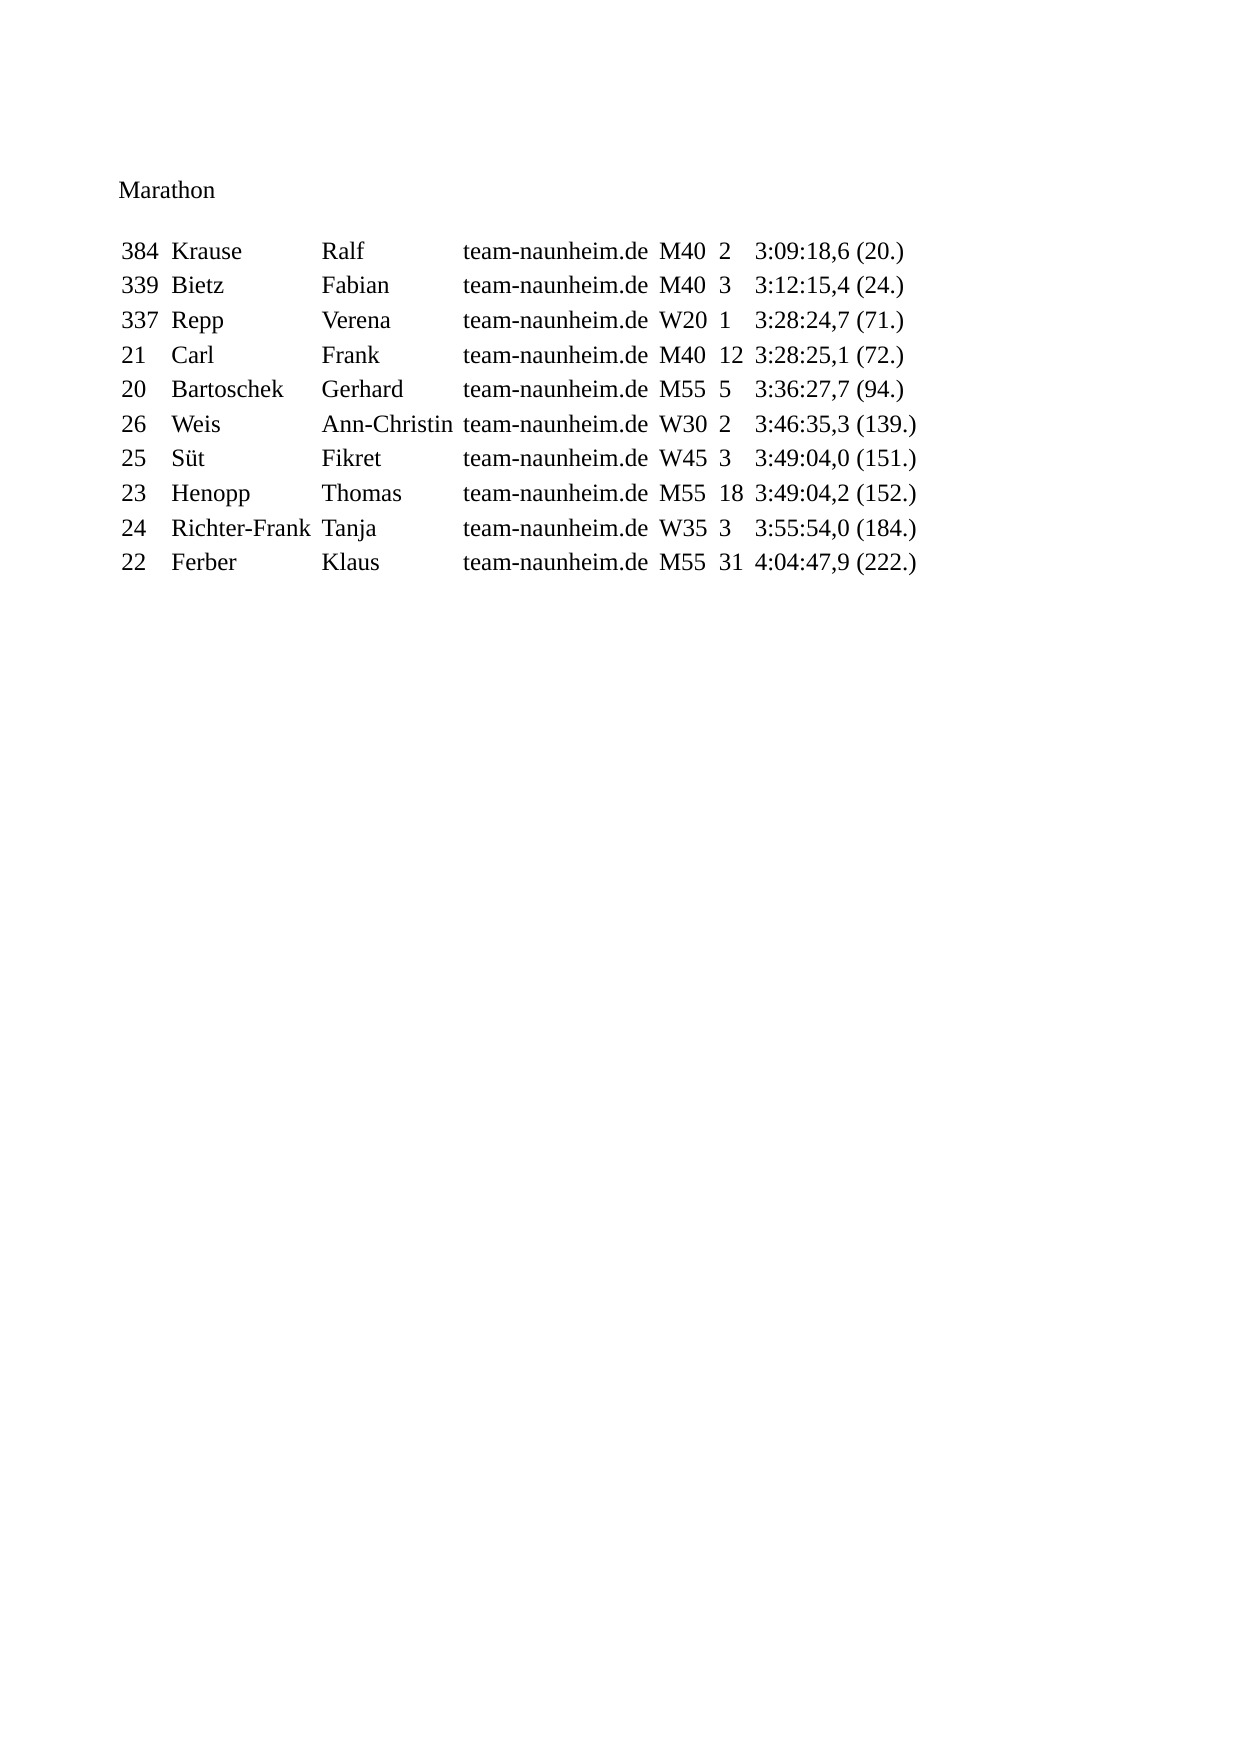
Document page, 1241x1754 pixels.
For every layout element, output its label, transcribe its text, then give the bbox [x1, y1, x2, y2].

table_cell Tanja [319, 510, 460, 544]
table_cell Klaus [319, 544, 460, 579]
text Marathon [118, 176, 1122, 204]
table_cell Fikret [319, 441, 460, 475]
table_cell 339 [118, 268, 168, 302]
table_cell M55 [656, 475, 716, 510]
table_cell Fabian [319, 268, 460, 302]
table_cell Ann-Christin [319, 406, 460, 441]
table_cell Thomas [319, 475, 460, 510]
table_cell 337 [118, 302, 168, 337]
table_cell 3:28:24,7 (71.) [752, 302, 935, 337]
table_cell 3:55:54,0 (184.) [752, 510, 935, 544]
table_cell W45 [656, 441, 716, 475]
table_cell team-naunheim.de [460, 337, 656, 371]
table_cell 3:12:15,4 (24.) [752, 268, 935, 302]
table_cell W30 [656, 406, 716, 441]
table_cell Repp [168, 302, 318, 337]
table_cell M40 [656, 268, 716, 302]
table_cell team-naunheim.de [460, 510, 656, 544]
table_cell W35 [656, 510, 716, 544]
table_cell Verena [319, 302, 460, 337]
table_cell 2 [716, 406, 752, 441]
table_cell 3:49:04,0 (151.) [752, 441, 935, 475]
table_cell 3:28:25,1 (72.) [752, 337, 935, 371]
table_cell Bietz [168, 268, 318, 302]
table_cell 4:04:47,9 (222.) [752, 544, 935, 579]
table_cell Frank [319, 337, 460, 371]
table_cell 24 [118, 510, 168, 544]
table_cell 3 [716, 441, 752, 475]
table_cell team-naunheim.de [460, 441, 656, 475]
table_cell 3:36:27,7 (94.) [752, 371, 935, 406]
table_cell M55 [656, 371, 716, 406]
table_cell 25 [118, 441, 168, 475]
table_cell Henopp [168, 475, 318, 510]
table_cell Carl [168, 337, 318, 371]
table_cell 3 [716, 510, 752, 544]
table_cell 22 [118, 544, 168, 579]
table_header 3:09:18,6 (20.) [752, 233, 935, 268]
table_cell 31 [716, 544, 752, 579]
table_header M40 [656, 233, 716, 268]
table_cell Richter-Frank [168, 510, 318, 544]
table_cell team-naunheim.de [460, 544, 656, 579]
table_header Krause [168, 233, 318, 268]
table_cell team-naunheim.de [460, 371, 656, 406]
table_cell 3 [716, 268, 752, 302]
table_cell 5 [716, 371, 752, 406]
table_cell 1 [716, 302, 752, 337]
table_cell 20 [118, 371, 168, 406]
table_cell M55 [656, 544, 716, 579]
table_header 384 [118, 233, 168, 268]
table_cell 23 [118, 475, 168, 510]
table_cell team-naunheim.de [460, 406, 656, 441]
table_cell 26 [118, 406, 168, 441]
table_cell 18 [716, 475, 752, 510]
table_cell 12 [716, 337, 752, 371]
table_cell team-naunheim.de [460, 475, 656, 510]
table_header 2 [716, 233, 752, 268]
table_cell Weis [168, 406, 318, 441]
table_cell M40 [656, 337, 716, 371]
table_cell Gerhard [319, 371, 460, 406]
table_cell 3:46:35,3 (139.) [752, 406, 935, 441]
table_cell 21 [118, 337, 168, 371]
table_cell Bartoschek [168, 371, 318, 406]
table_header Ralf [319, 233, 460, 268]
table_cell 3:49:04,2 (152.) [752, 475, 935, 510]
table_cell Süt [168, 441, 318, 475]
table_cell team-naunheim.de [460, 268, 656, 302]
table_header team-naunheim.de [460, 233, 656, 268]
table_cell Ferber [168, 544, 318, 579]
table_cell W20 [656, 302, 716, 337]
table_cell team-naunheim.de [460, 302, 656, 337]
